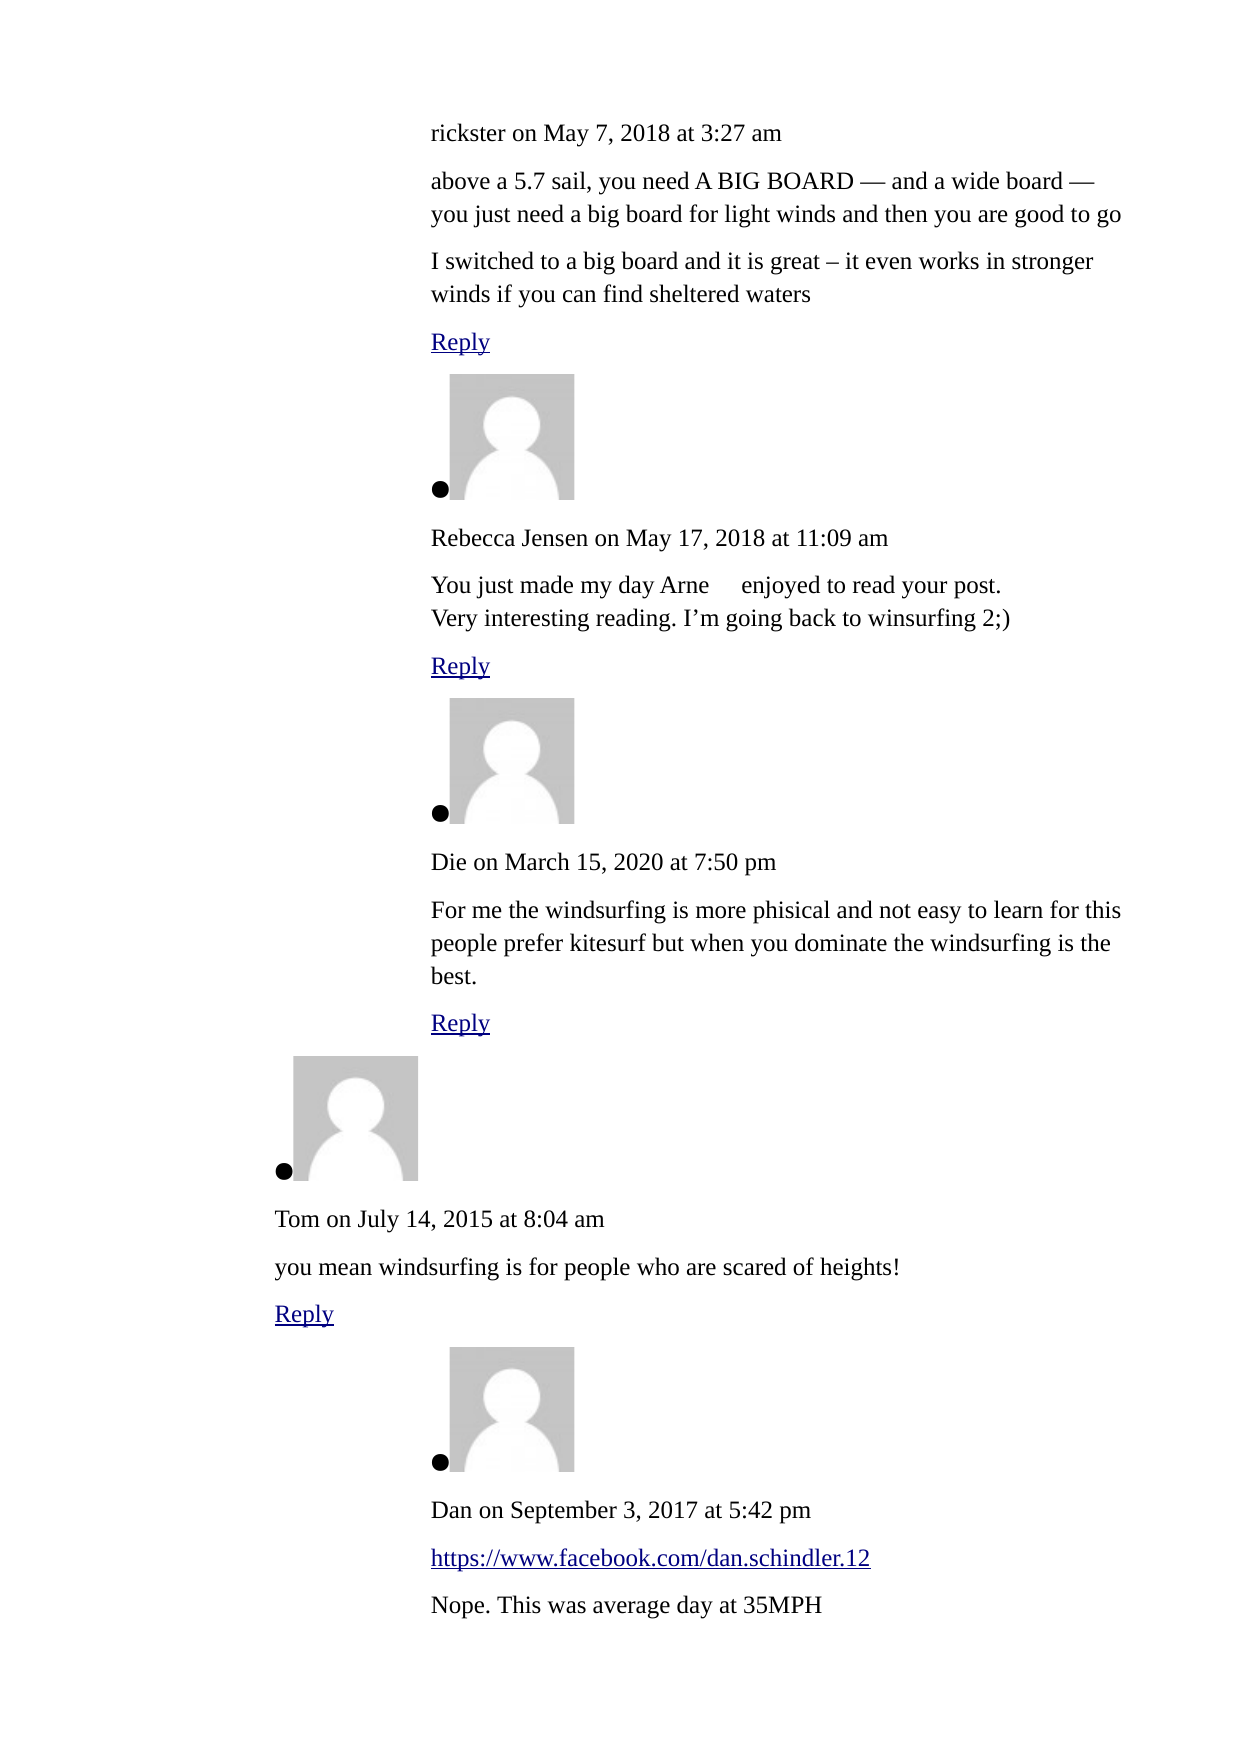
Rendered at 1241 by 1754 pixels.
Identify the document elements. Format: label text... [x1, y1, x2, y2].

list Reply [118, 651, 1122, 680]
picture [449, 1347, 575, 1472]
list Nope. This was average day at 35MPH [118, 1591, 1122, 1619]
list Tom on July 14, 2015 at 8:04 am [118, 1204, 1122, 1233]
list Reply [118, 327, 1122, 356]
picture [449, 374, 575, 500]
list Reply [118, 1008, 1122, 1037]
list I switched to a big board and it is great – it even works in stronger winds if you can find sheltered waters [118, 246, 1122, 308]
list Dan on September 3, 2017 at 5:42 pm [118, 1495, 1122, 1524]
list You just made my day Arne 🙂 enjoyed to read your post. Very interesting reading. I’m going back to winsurfing 2;) [118, 571, 1122, 632]
list Rebecca Jensen on May 17, 2018 at 11:09 am [118, 523, 1122, 552]
list https://www.facebook.com/dan.schindler.12 [118, 1543, 1122, 1572]
list For me the windsurfing is more phisical and not easy to learn for this people prefer kitesurf but when you dominate the windsurfing is the best. [118, 895, 1122, 989]
list rickster on May 7, 2018 at 3:27 am [118, 118, 1122, 147]
list Reply [118, 1299, 1122, 1328]
picture [293, 1056, 419, 1181]
list Die on March 15, 2020 at 7:50 pm [118, 847, 1122, 876]
list above a 5.7 sail, you need A BIG BOARD — and a wide board — you just need a big board for light winds and then you are good to go [118, 166, 1122, 227]
list you mean windsurfing is for people who are scared of heights! [118, 1252, 1122, 1281]
picture [449, 698, 575, 824]
